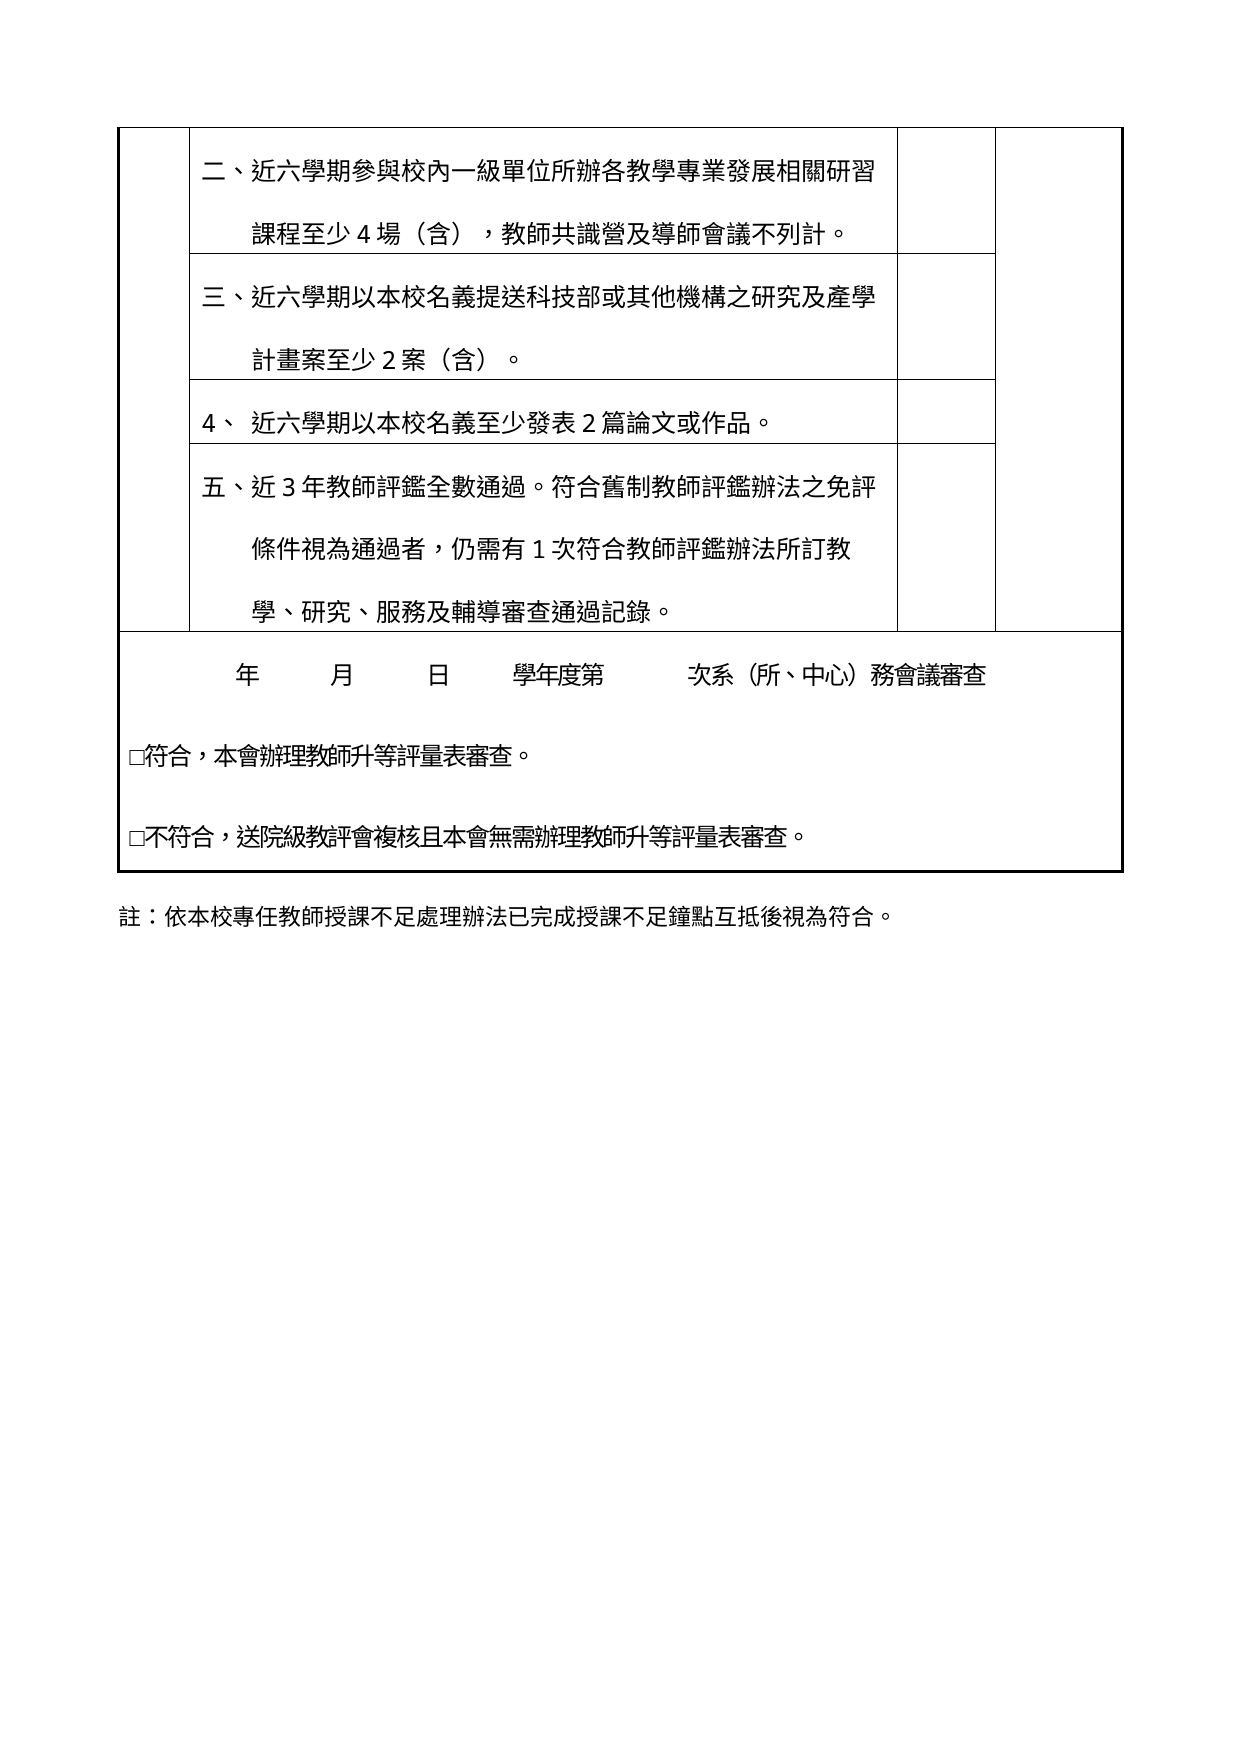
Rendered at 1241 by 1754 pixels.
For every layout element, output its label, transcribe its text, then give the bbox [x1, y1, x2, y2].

table_cell 三、近六學期以本校名義提送科技部或其他機構之研究及產學計畫案至少2案（含）。 [190, 254, 897, 379]
table_cell [996, 128, 1121, 631]
table_cell 五、近3年教師評鑑全數通過。符合舊制教師評鑑辦法之免評條件視為通過者，仍需有1次符合教師評鑑辦法所訂教學、研究、服務及輔導審查通過記錄。 [190, 444, 897, 631]
table_cell [120, 128, 189, 631]
table_cell 二、近六學期參與校內一級單位所辦各教學專業發展相關研習課程至少4場（含），教師共識營及導師會議不列計。 [190, 128, 897, 253]
table_cell [898, 380, 995, 443]
text 註：依本校專任教師授課不足處理辦法已完成授課不足鐘點互抵後視為符合。 [118, 873, 1122, 936]
table_cell [898, 444, 995, 631]
table_cell [898, 128, 995, 253]
table_cell 近六學期以本校名義至少發表2篇論文或作品。 [190, 380, 897, 443]
table_cell [898, 254, 995, 379]
table_cell 年 月 日 學年度第 次系（所、中心）務會議審查 □符合，本會辦理教師升等評量表審查。 □不符合，送院級教評會複核且本會無需辦理教師升等評量表審查。 [120, 632, 1121, 870]
